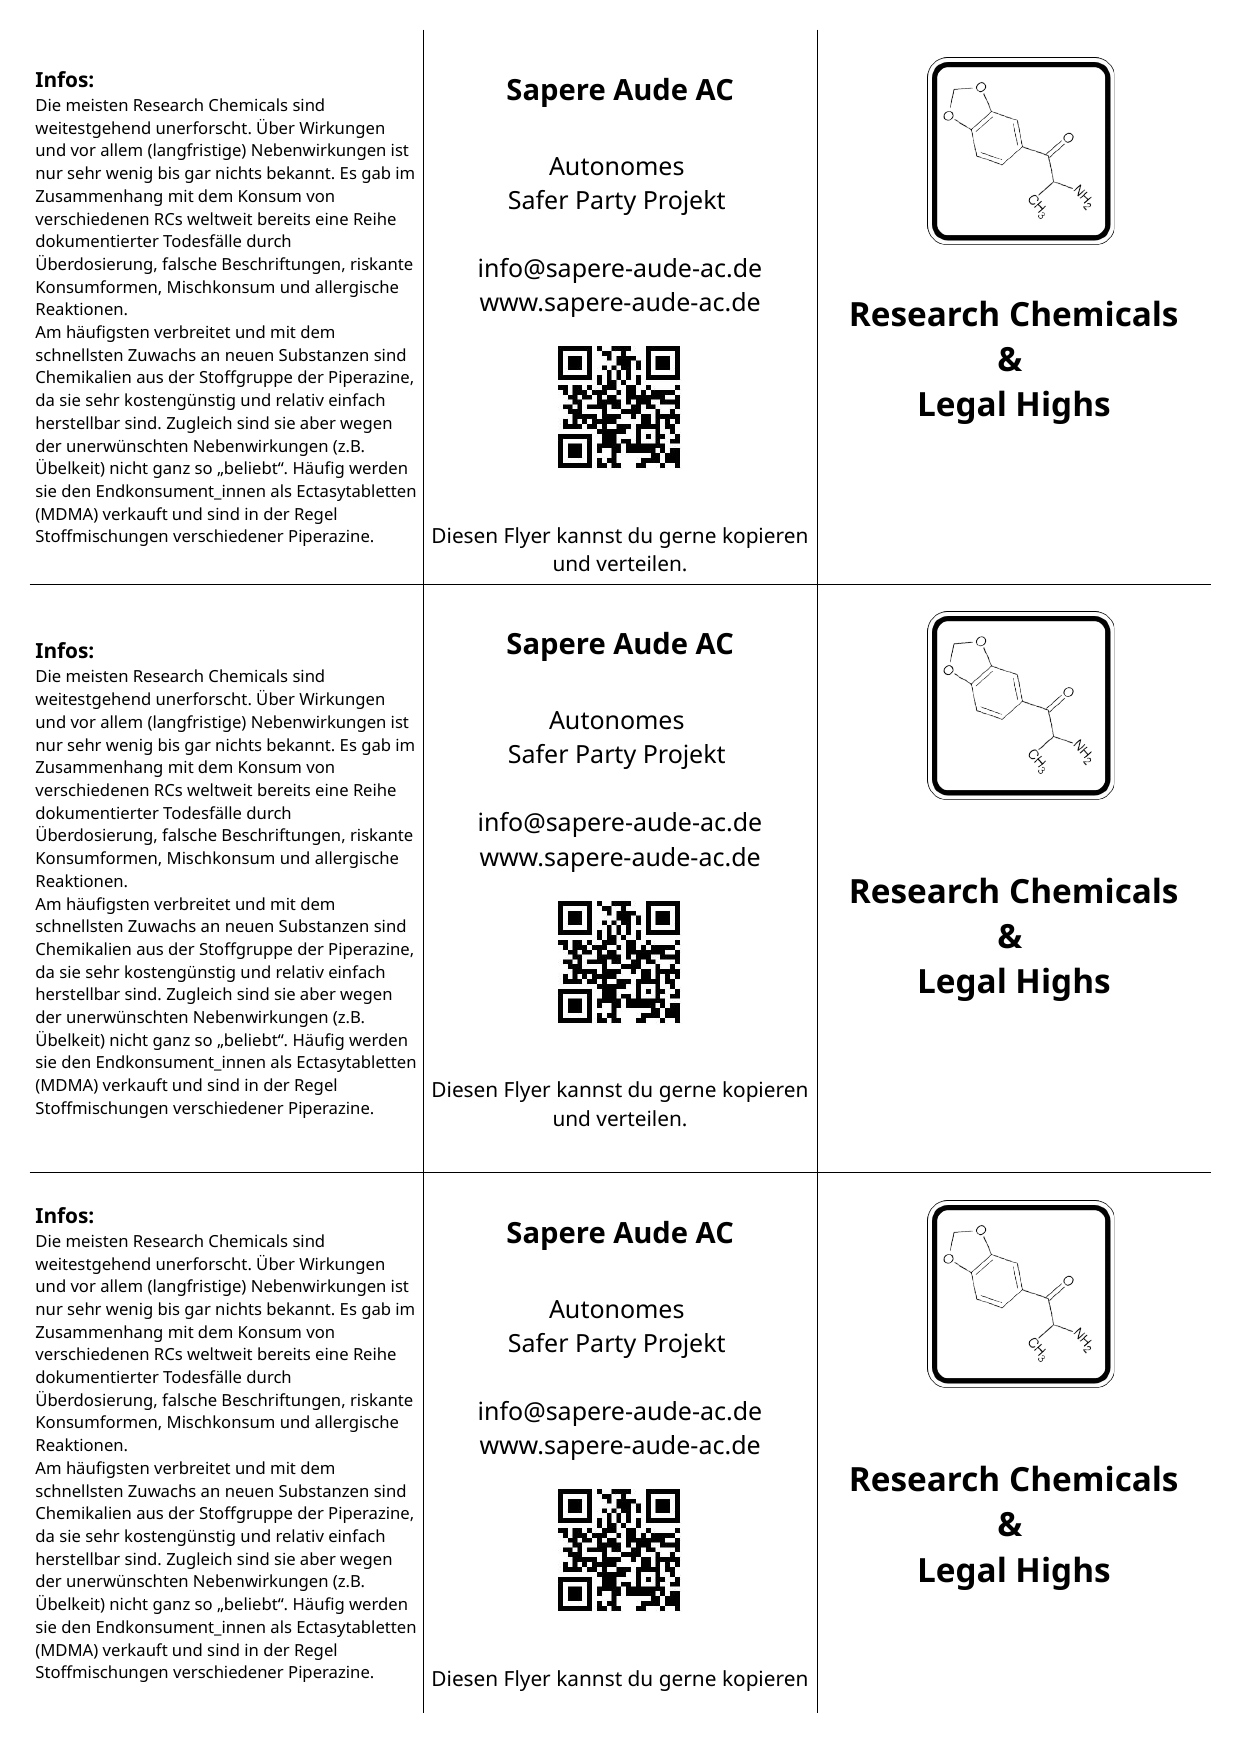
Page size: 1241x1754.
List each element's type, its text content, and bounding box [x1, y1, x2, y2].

table_header Sapere Aude AC Autonomes Safer Party Projekt info@sapere-aude-ac.de www.sapere-aude-ac.de Diesen Flyer kannst du gerne kopieren und verteilen. [424, 30, 817, 584]
table_cell Diesen Flyer kannst du gerne kopieren [424, 1630, 817, 1713]
picture [538, 326, 699, 487]
table_header Research Chemicals & Legal Highs [818, 30, 1211, 584]
picture [538, 1469, 699, 1630]
picture [927, 611, 1115, 800]
table_cell Sapere Aude AC Autonomes Safer Party Projekt info@sapere-aude-ac.de www.sapere-aude-ac.de Diesen Flyer kannst du gerne kopieren und verteilen. [424, 585, 817, 1172]
picture [538, 881, 699, 1042]
table_cell Research Chemicals & Legal Highs [818, 585, 1211, 1172]
picture [927, 57, 1115, 245]
table_cell Research Chemicals & Legal Highs [818, 1173, 1211, 1713]
table_cell [424, 1470, 538, 1629]
table_cell Infos: Die meisten Research Chemicals sind weitestgehend unerforscht. Über Wirkungen und vor allem (langfristige) Nebenwirkungen ist nur sehr wenig bis gar nichts bekannt. Es gab im Zusammenhang mit dem Konsum von verschiedenen RCs weltweit bereits eine Reihe dokumentierter Todesfälle durch Überdosierung, falsche Beschriftungen, riskante Konsumformen, Mischkonsum und allergische Reaktionen. Am häufigsten verbreitet und mit dem schnellsten Zuwachs an neuen Substanzen sind Chemikalien aus der Stoffgruppe der Piperazine, da sie sehr kostengünstig und relativ einfach herstellbar sind. Zugleich sind sie aber wegen der unerwünschten Nebenwirkungen (z.B. Übelkeit) nicht ganz so „beliebt“. Häufig werden sie den Endkonsument_innen als Ectasytabletten (MDMA) verkauft und sind in der Regel Stoffmischungen verschiedener Piperazine. [30, 1173, 423, 1713]
picture [927, 1200, 1115, 1388]
table_cell [699, 1470, 817, 1629]
table_cell Sapere Aude AC Autonomes Safer Party Projekt info@sapere-aude-ac.de www.sapere-aude-ac.de [424, 1173, 817, 1469]
table_header Infos: Die meisten Research Chemicals sind weitestgehend unerforscht. Über Wirkungen und vor allem (langfristige) Nebenwirkungen ist nur sehr wenig bis gar nichts bekannt. Es gab im Zusammenhang mit dem Konsum von verschiedenen RCs weltweit bereits eine Reihe dokumentierter Todesfälle durch Überdosierung, falsche Beschriftungen, riskante Konsumformen, Mischkonsum und allergische Reaktionen. Am häufigsten verbreitet und mit dem schnellsten Zuwachs an neuen Substanzen sind Chemikalien aus der Stoffgruppe der Piperazine, da sie sehr kostengünstig und relativ einfach herstellbar sind. Zugleich sind sie aber wegen der unerwünschten Nebenwirkungen (z.B. Übelkeit) nicht ganz so „beliebt“. Häufig werden sie den Endkonsument_innen als Ectasytabletten (MDMA) verkauft und sind in der Regel Stoffmischungen verschiedener Piperazine. [30, 30, 423, 584]
table_cell Infos: Die meisten Research Chemicals sind weitestgehend unerforscht. Über Wirkungen und vor allem (langfristige) Nebenwirkungen ist nur sehr wenig bis gar nichts bekannt. Es gab im Zusammenhang mit dem Konsum von verschiedenen RCs weltweit bereits eine Reihe dokumentierter Todesfälle durch Überdosierung, falsche Beschriftungen, riskante Konsumformen, Mischkonsum und allergische Reaktionen. Am häufigsten verbreitet und mit dem schnellsten Zuwachs an neuen Substanzen sind Chemikalien aus der Stoffgruppe der Piperazine, da sie sehr kostengünstig und relativ einfach herstellbar sind. Zugleich sind sie aber wegen der unerwünschten Nebenwirkungen (z.B. Übelkeit) nicht ganz so „beliebt“. Häufig werden sie den Endkonsument_innen als Ectasytabletten (MDMA) verkauft und sind in der Regel Stoffmischungen verschiedener Piperazine. [30, 585, 423, 1172]
